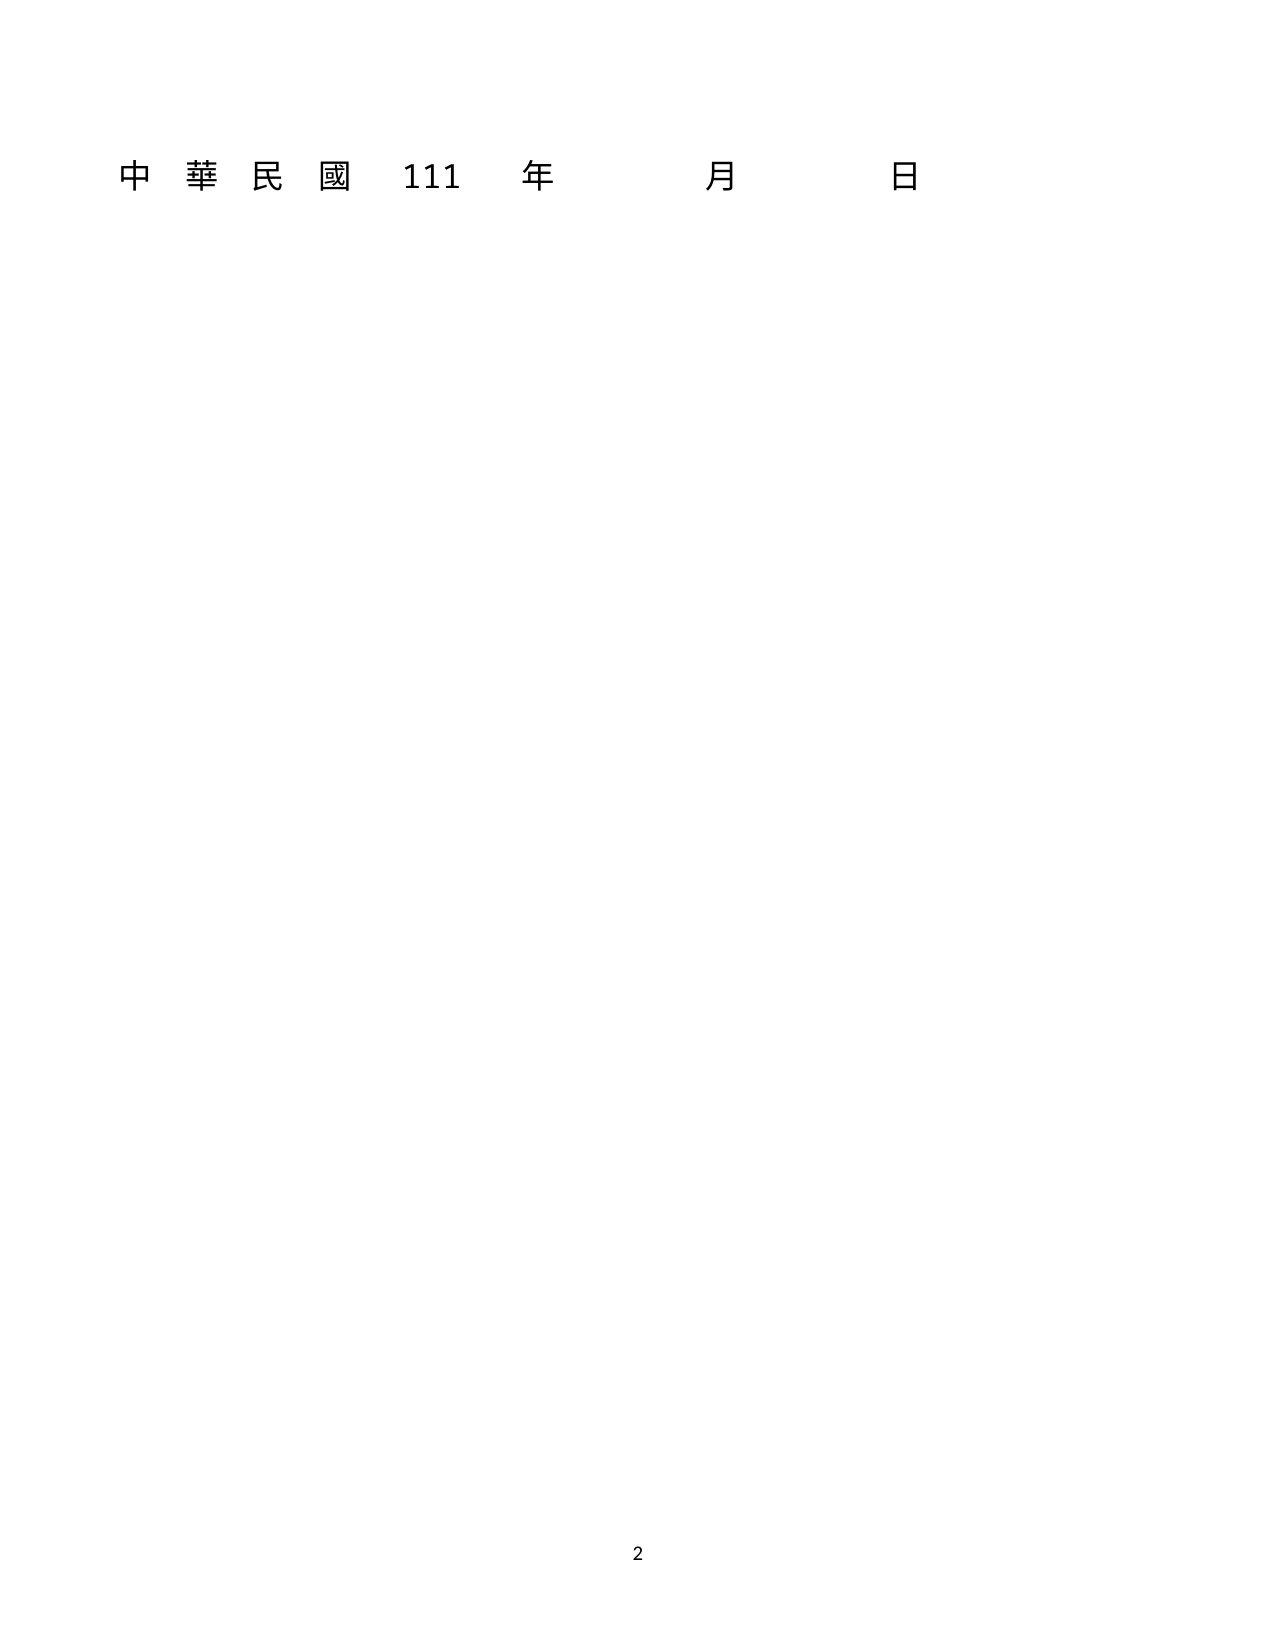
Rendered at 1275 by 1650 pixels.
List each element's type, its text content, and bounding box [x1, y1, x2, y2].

text 中 華 民 國 111 年 月 日 [118, 150, 1157, 198]
